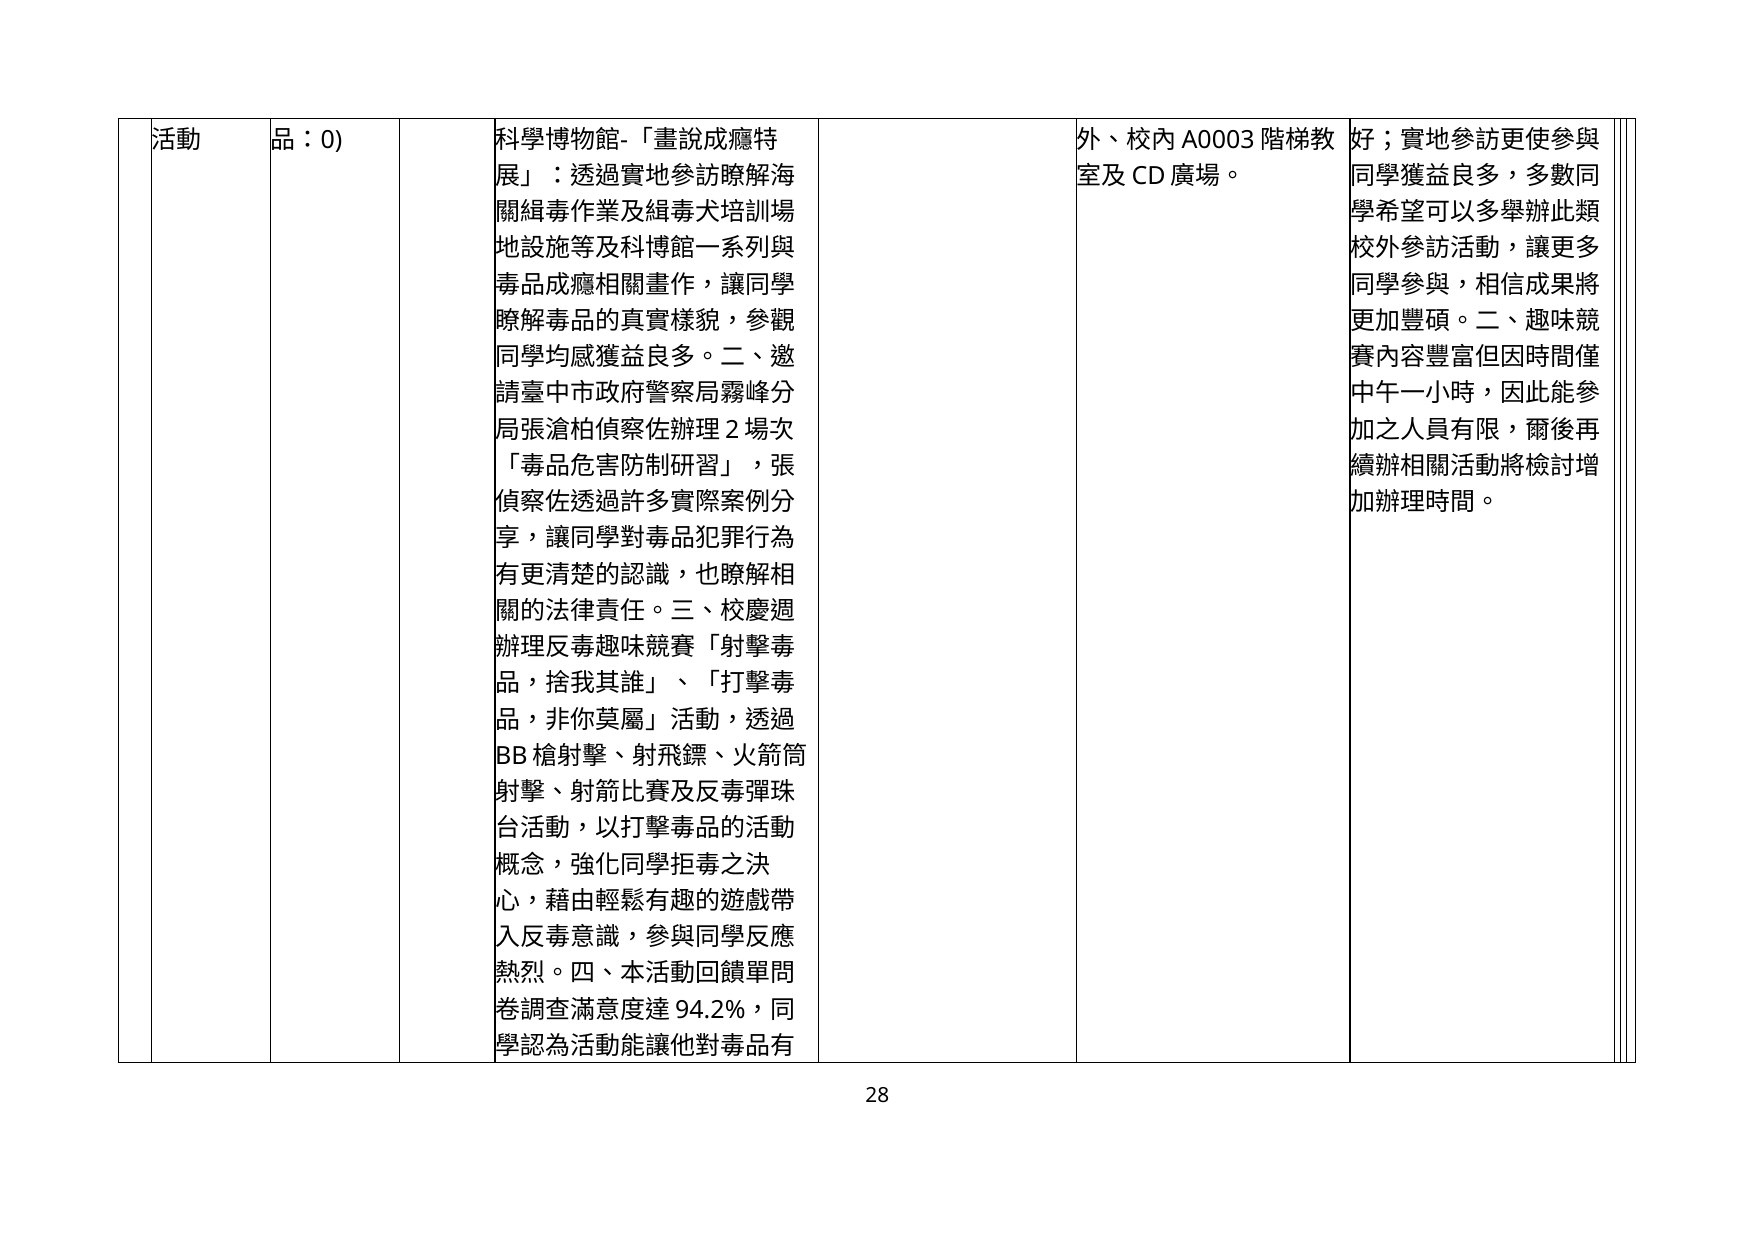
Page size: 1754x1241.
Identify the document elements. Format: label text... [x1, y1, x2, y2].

table_cell 好；實地參訪更使參與同學獲益良多，多數同學希望可以多舉辦此類校外參訪活動，讓更多同學參與，相信成果將更加豐碩。二、趣味競賽內容豐富但因時間僅中午一小時，因此能參加之人員有限，爾後再續辦相關活動將檢討增加辦理時間。 [1351, 119, 1614, 1062]
table_cell [819, 119, 1076, 1062]
table_cell [400, 119, 494, 1062]
table_cell [1627, 119, 1635, 1062]
table_cell [1621, 119, 1626, 1062]
table_cell 品：0) [271, 119, 399, 1062]
table_cell 外、校內A0003階梯教室及CD廣場。 [1077, 119, 1349, 1062]
table_cell [119, 119, 151, 1062]
table_cell 活動 [152, 119, 270, 1062]
table_cell 科學博物館-「畫說成癮特展」：透過實地參訪瞭解海關緝毒作業及緝毒犬培訓場地設施等及科博館一系列與毒品成癮相關畫作，讓同學瞭解毒品的真實樣貌，參觀同學均感獲益良多。二、邀請臺中市政府警察局霧峰分局張滄柏偵察佐辦理2場次「毒品危害防制研習」，張偵察佐透過許多實際案例分享，讓同學對毒品犯罪行為有更清楚的認識，也瞭解相關的法律責任。三、校慶週辦理反毒趣味競賽「射擊毒品，捨我其誰」、「打擊毒品，非你莫屬」活動，透過BB槍射擊、射飛鏢、火箭筒射擊、射箭比賽及反毒彈珠台活動，以打擊毒品的活動概念，強化同學拒毒之決心，藉由輕鬆有趣的遊戲帶入反毒意識，參與同學反應熱烈。四、本活動回饋單問卷調查滿意度達94.2%，同學認為活動能讓他對毒品有 [496, 119, 818, 1062]
table_cell [1615, 119, 1620, 1062]
